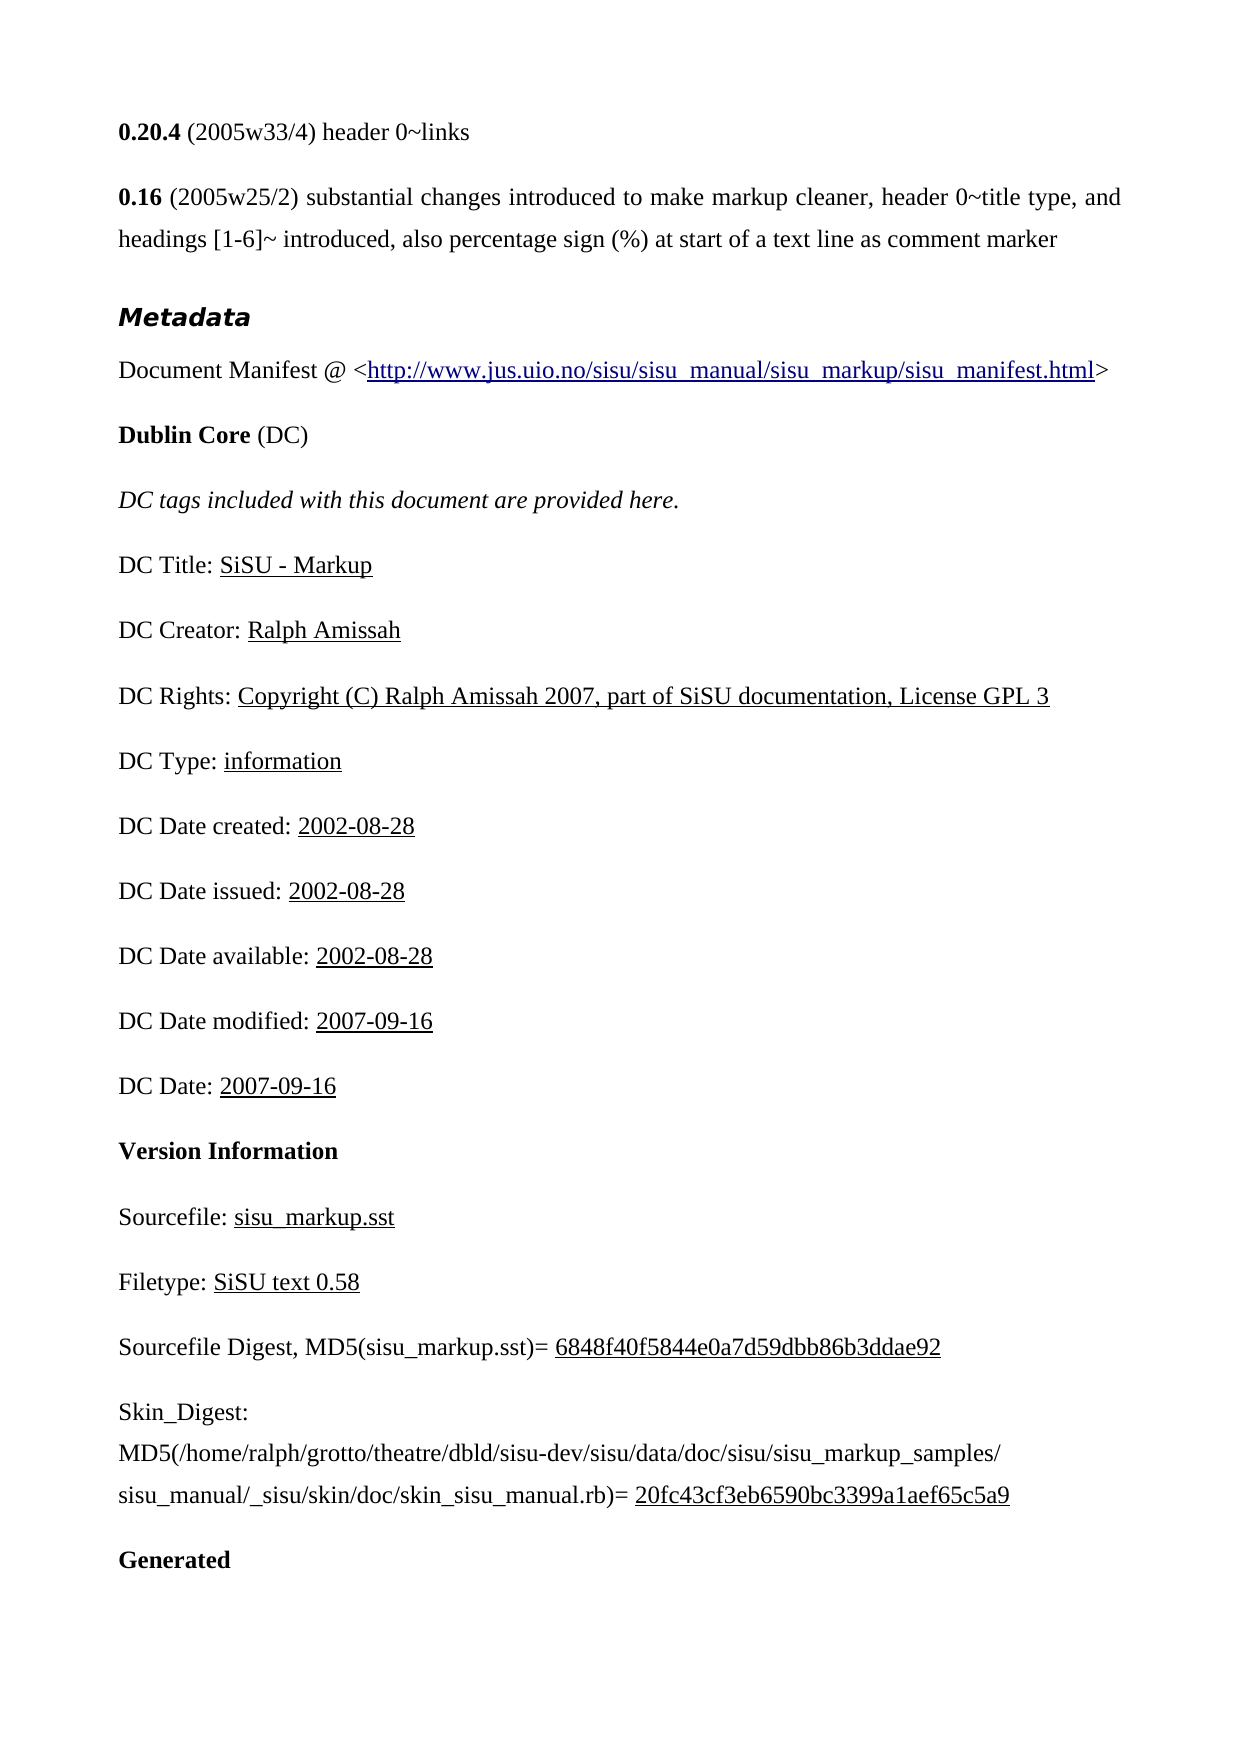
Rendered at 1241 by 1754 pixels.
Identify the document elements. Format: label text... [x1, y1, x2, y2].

text DC Date created: 2002-08-28 [118, 812, 1122, 840]
text DC Rights: Copyright (C) Ralph Amissah 2007, part of SiSU documentation, License GPL 3 [118, 682, 1122, 709]
text Sourcefile Digest, MD5(sisu_markup.sst)= 6848f40f5844e0a7d59dbb86b3ddae92 [118, 1333, 1122, 1361]
text Filetype: SiSU text 0.58 [118, 1268, 1122, 1295]
text DC Title: SiSU - Markup [118, 552, 1122, 579]
text Document Manifest @ <http://www.jus.uio.no/sisu/sisu_manual/sisu_markup/sisu_manifest.html> [118, 356, 1122, 384]
text 0.16 (2005w25/2) substantial changes introduced to make markup cleaner, header 0~title type, and headings [1-6]~ introduced, also percentage sign (%) at start of a text line as comment marker [118, 183, 1122, 252]
text Sourcefile: sisu_markup.sst [118, 1203, 1122, 1230]
text Version Information [118, 1137, 1122, 1165]
subtitle Metadata [118, 303, 1122, 332]
text DC Date modified: 2007-09-16 [118, 1007, 1122, 1035]
text DC Date: 2007-09-16 [118, 1072, 1122, 1100]
text DC Date issued: 2002-08-28 [118, 877, 1122, 905]
text Dublin Core (DC) [118, 421, 1122, 449]
text DC Creator: Ralph Amissah [118, 617, 1122, 644]
text DC Type: information [118, 747, 1122, 774]
text Skin_Digest: MD5(/home/ralph/grotto/theatre/dbld/sisu-dev/sisu/data/doc/sisu/sisu_markup_samples/sisu_manual/_sisu/skin/doc/skin_sisu_manual.rb)= 20fc43cf3eb6590bc3399a1aef65c5a9 [118, 1398, 1122, 1509]
text DC tags included with this document are provided here. [118, 486, 1122, 514]
text DC Date available: 2002-08-28 [118, 942, 1122, 970]
text 0.20.4 (2005w33/4) header 0~links [118, 118, 1122, 146]
text Generated [118, 1546, 1122, 1574]
